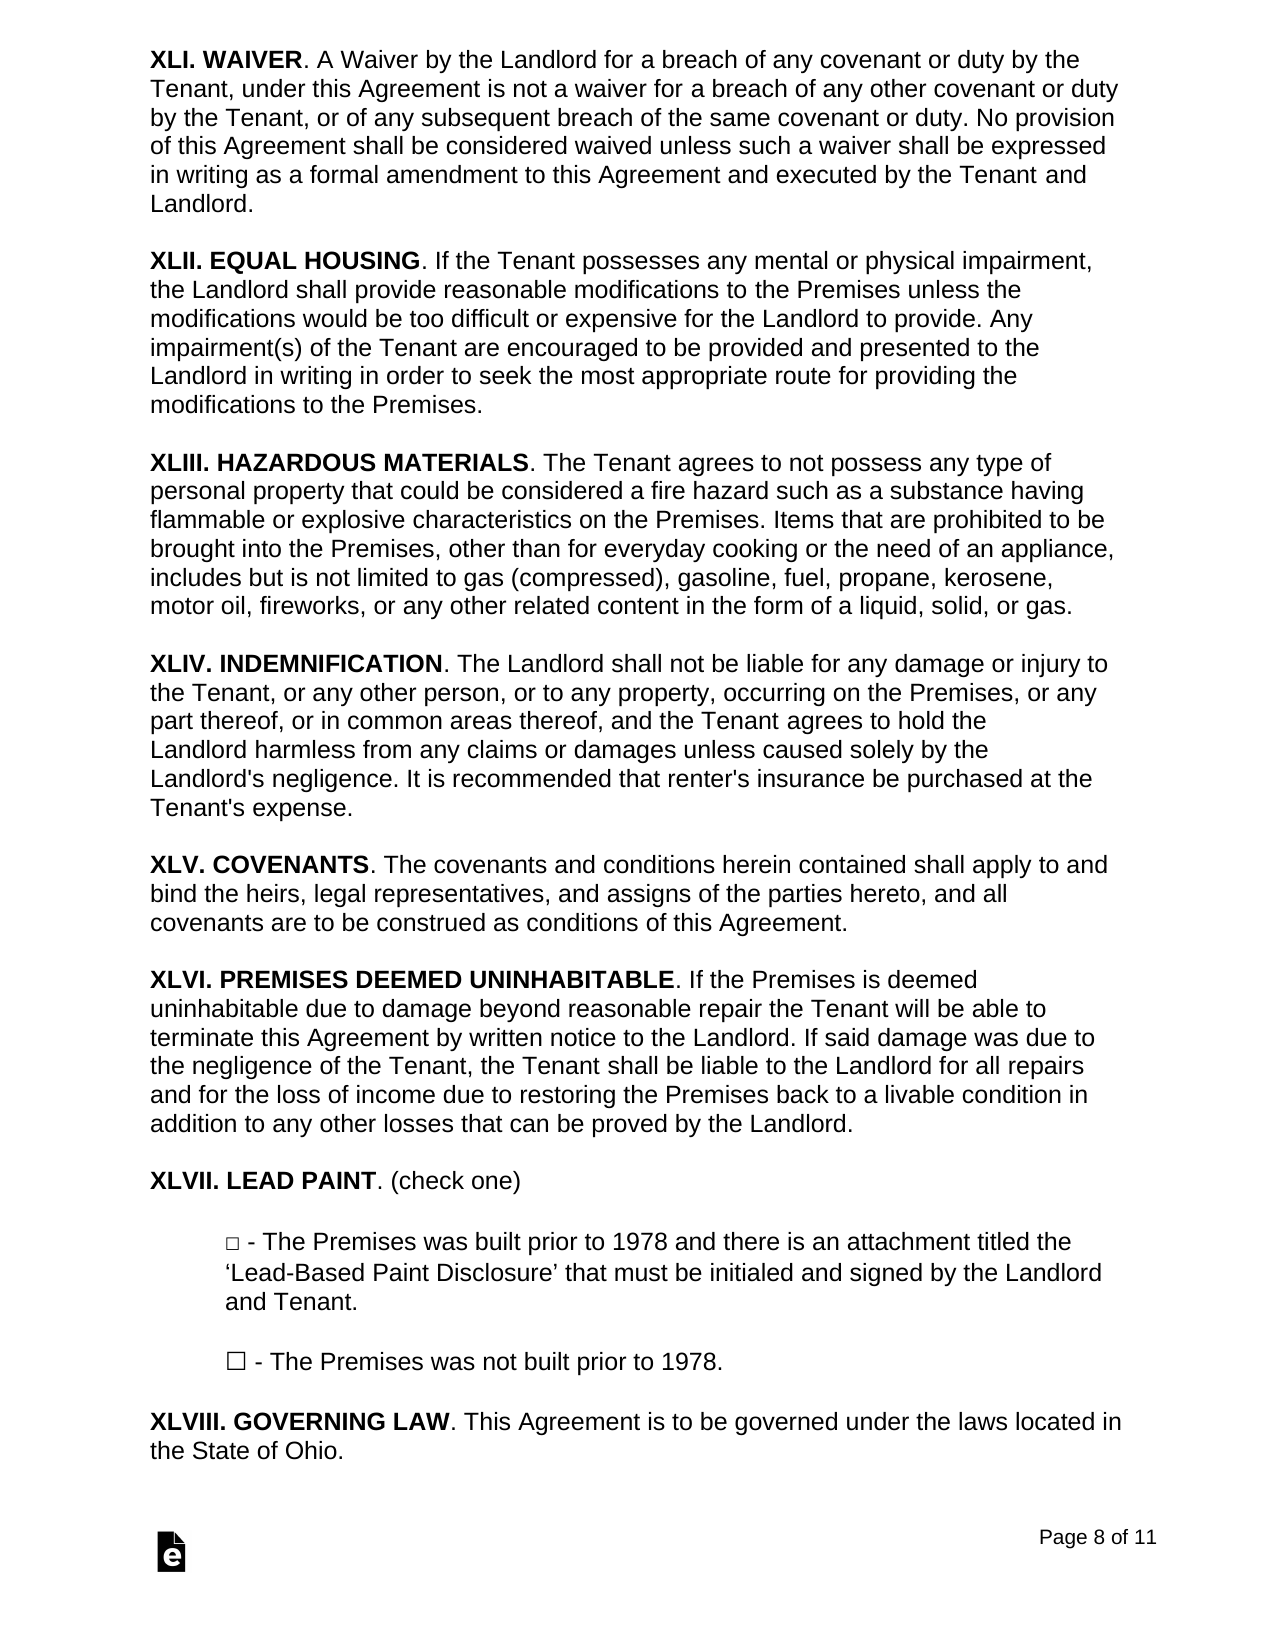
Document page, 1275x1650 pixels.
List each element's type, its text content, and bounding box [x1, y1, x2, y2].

text ☐ - The Premises was not built prior to 1978. [225, 1344, 1125, 1378]
text XLI. WAIVER. A Waiver by the Landlord for a breach of any covenant or duty by the Tenant, under this Agreement is not a waiver for a breach of any other covenant or duty by the Tenant, or of any subsequent breach of the same covenant or duty. No provision of this Agreement shall be considered waived unless such a waiver shall be expressed in writing as a formal amendment to this Agreement and executed by the Tenant and Landlord. [150, 45, 1125, 217]
text XLVIII. GOVERNING LAW. This Agreement is to be governed under the laws located in the State of Ohio. [150, 1407, 1125, 1464]
text XLII. EQUAL HOUSING. If the Tenant possesses any mental or physical impairment, the Landlord shall provide reasonable modifications to the Premises unless the modifications would be too difficult or expensive for the Landlord to provide. Any impairment(s) of the Tenant are encouraged to be provided and presented to the Landlord in writing in order to seek the most appropriate route for providing the modifications to the Premises. [150, 246, 1125, 419]
text XLVII. LEAD PAINT. (check one) [150, 1166, 1125, 1195]
text XLV. COVENANTS. The covenants and conditions herein contained shall apply to and bind the heirs, legal representatives, and assigns of the parties hereto, and all covenants are to be construed as conditions of this Agreement. [150, 850, 1125, 936]
text ☐ - The Premises was built prior to 1978 and there is an attachment titled the ‘Lead-Based Paint Disclosure’ that must be initialed and signed by the Landlord and Tenant. [225, 1224, 1125, 1315]
text XLIII. HAZARDOUS MATERIALS. The Tenant agrees to not possess any type of personal property that could be considered a fire hazard such as a substance having flammable or explosive characteristics on the Premises. Items that are prohibited to be brought into the Premises, other than for everyday cooking or the need of an appliance, includes but is not limited to gas (compressed), gasoline, fuel, propane, kerosene, motor oil, fireworks, or any other related content in the form of a liquid, solid, or gas. [150, 447, 1125, 620]
text XLIV. INDEMNIFICATION. The Landlord shall not be liable for any damage or injury to the Tenant, or any other person, or to any property, occurring on the Premises, or any part thereof, or in common areas thereof, and the Tenant agrees to hold the Landlord harmless from any claims or damages unless caused solely by the Landlord's negligence. It is recommended that renter's insurance be purchased at the Tenant's expense. [150, 649, 1125, 821]
text XLVI. PREMISES DEEMED UNINHABITABLE. If the Premises is deemed uninhabitable due to damage beyond reasonable repair the Tenant will be able to terminate this Agreement by written notice to the Landlord. If said damage was due to the negligence of the Tenant, the Tenant shall be liable to the Landlord for all repairs and for the loss of income due to restoring the Premises back to a livable condition in addition to any other losses that can be proved by the Landlord. [150, 965, 1125, 1137]
